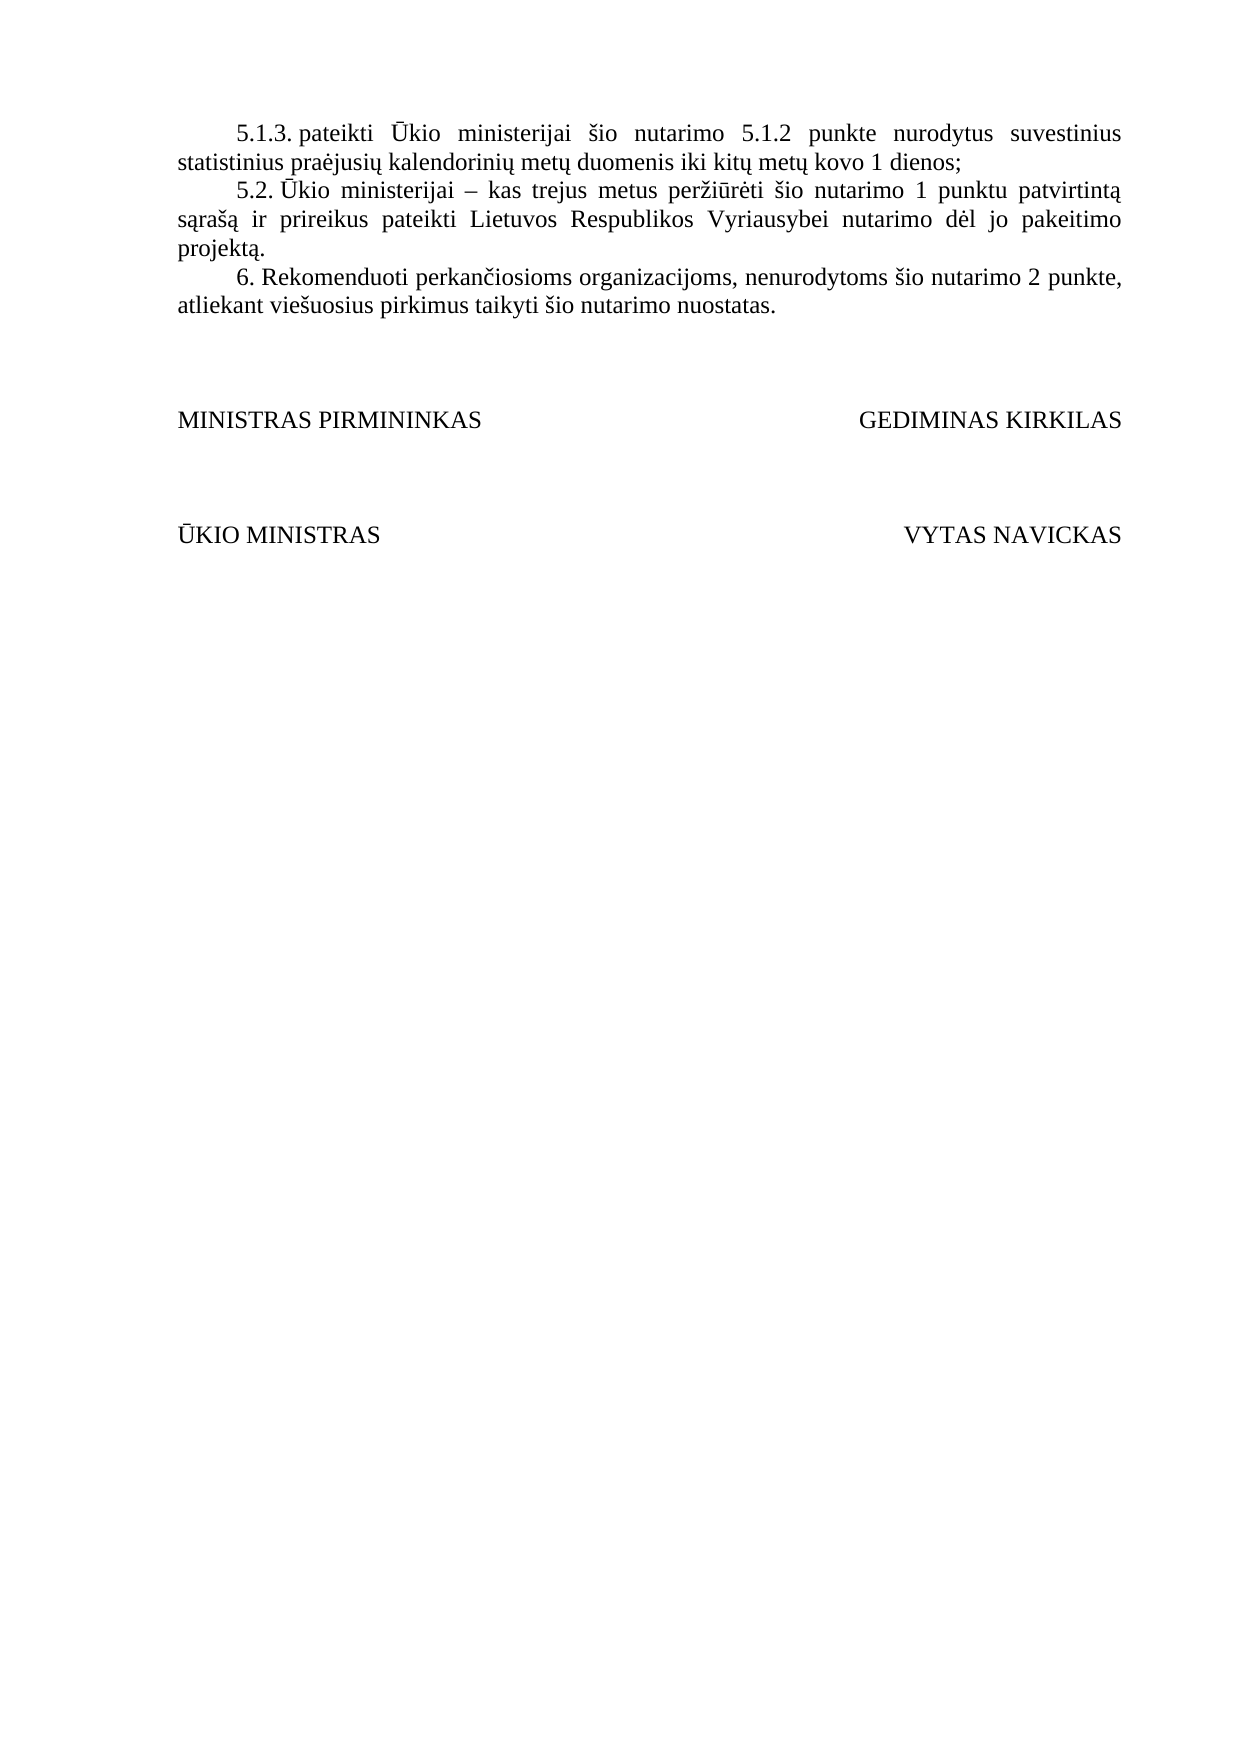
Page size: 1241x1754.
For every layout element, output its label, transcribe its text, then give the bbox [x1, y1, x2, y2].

text 6. Rekomenduoti perkančiosioms organizacijoms, nenurodytoms šio nutarimo 2 punkte, atliekant viešuosius pirkimus taikyti šio nutarimo nuostatas. [177, 262, 1122, 319]
text MINISTRAS PIRMININKAS GEDIMINAS KIRKILAS [177, 406, 1122, 434]
text 5.2. Ūkio ministerijai – kas trejus metus peržiūrėti šio nutarimo 1 punktu patvirtintą sąrašą ir prireikus pateikti Lietuvos Respublikos Vyriausybei nutarimo dėl jo pakeitimo projektą. [177, 176, 1122, 262]
text ŪKIO MINISTRAS VYTAS NAVICKAS [177, 521, 1122, 549]
text 5.1.3. pateikti Ūkio ministerijai šio nutarimo 5.1.2 punkte nurodytus suvestinius statistinius praėjusių kalendorinių metų duomenis iki kitų metų kovo 1 dienos; [177, 118, 1122, 176]
